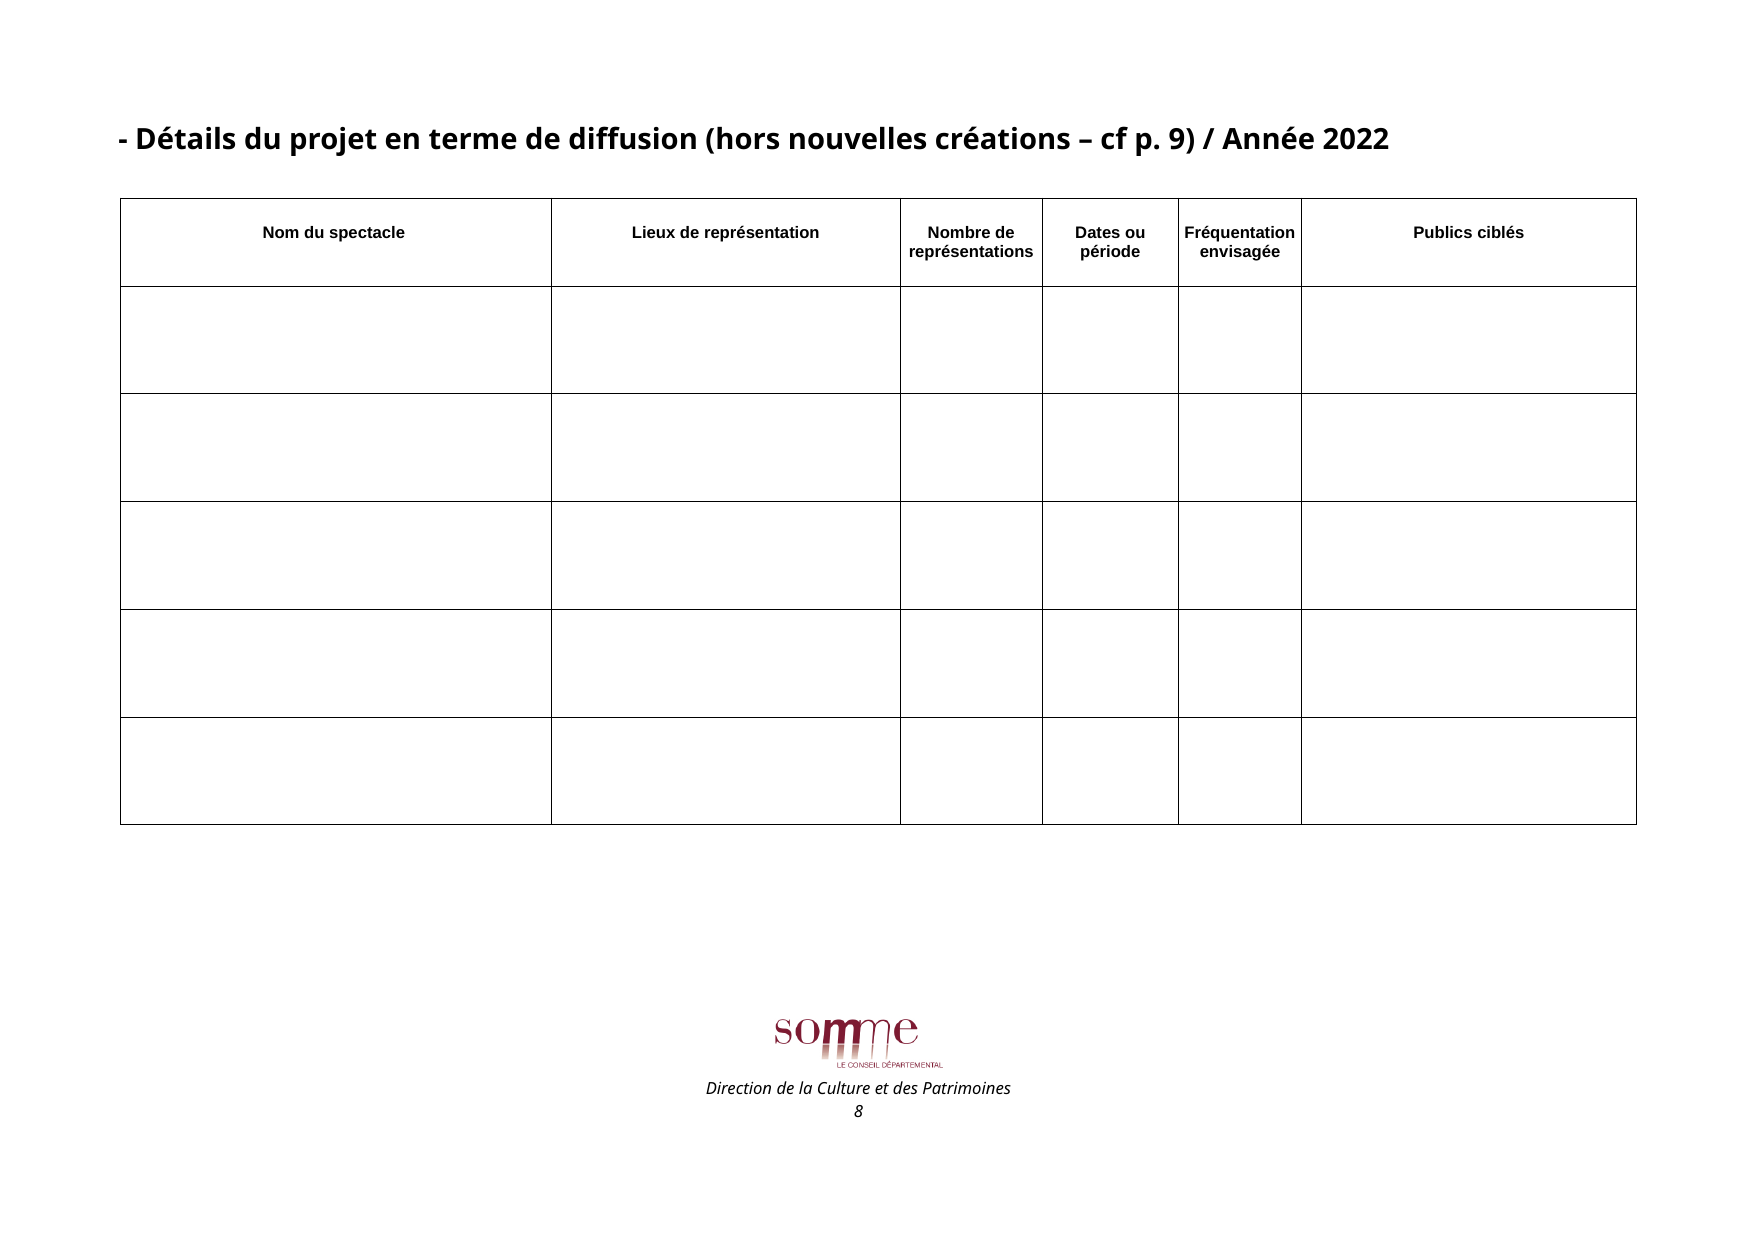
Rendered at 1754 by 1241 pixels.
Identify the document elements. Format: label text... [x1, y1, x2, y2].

table_header Nombre de représentations [901, 199, 1042, 286]
table_cell [121, 394, 551, 501]
table_header Dates ou période [1043, 199, 1178, 286]
table_cell [1043, 394, 1178, 501]
table_header Nom du spectacle [121, 199, 551, 286]
table_cell [121, 718, 551, 824]
table_cell [1179, 394, 1301, 501]
table_cell [552, 394, 900, 501]
table_cell [552, 502, 900, 609]
table_header Lieux de représentation [552, 199, 900, 286]
table_cell [901, 287, 1042, 393]
table_cell [1179, 718, 1301, 824]
table_cell [1043, 718, 1178, 824]
table_header Publics ciblés [1302, 199, 1636, 286]
table_cell [1179, 287, 1301, 393]
table_cell [121, 502, 551, 609]
table_cell [901, 718, 1042, 824]
table_cell [1302, 610, 1636, 717]
table_cell [1043, 502, 1178, 609]
text - Détails du projet en terme de diffusion (hors nouvelles créations – cf p. 9) / Année 2022 [118, 118, 1636, 158]
picture [773, 1018, 944, 1077]
table_cell [1043, 287, 1178, 393]
table_cell [901, 394, 1042, 501]
table_cell [901, 610, 1042, 717]
table_cell [121, 610, 551, 717]
table_cell [1302, 287, 1636, 393]
table_cell [1302, 718, 1636, 824]
table_cell [1043, 610, 1178, 717]
table_cell [1179, 610, 1301, 717]
table_cell [552, 287, 900, 393]
table_cell [901, 502, 1042, 609]
table_cell [1302, 502, 1636, 609]
table_cell [552, 610, 900, 717]
table_cell [552, 718, 900, 824]
table_cell [1302, 394, 1636, 501]
table_header Fréquentation envisagée [1179, 199, 1301, 286]
table_cell [121, 287, 551, 393]
table_cell [1179, 502, 1301, 609]
